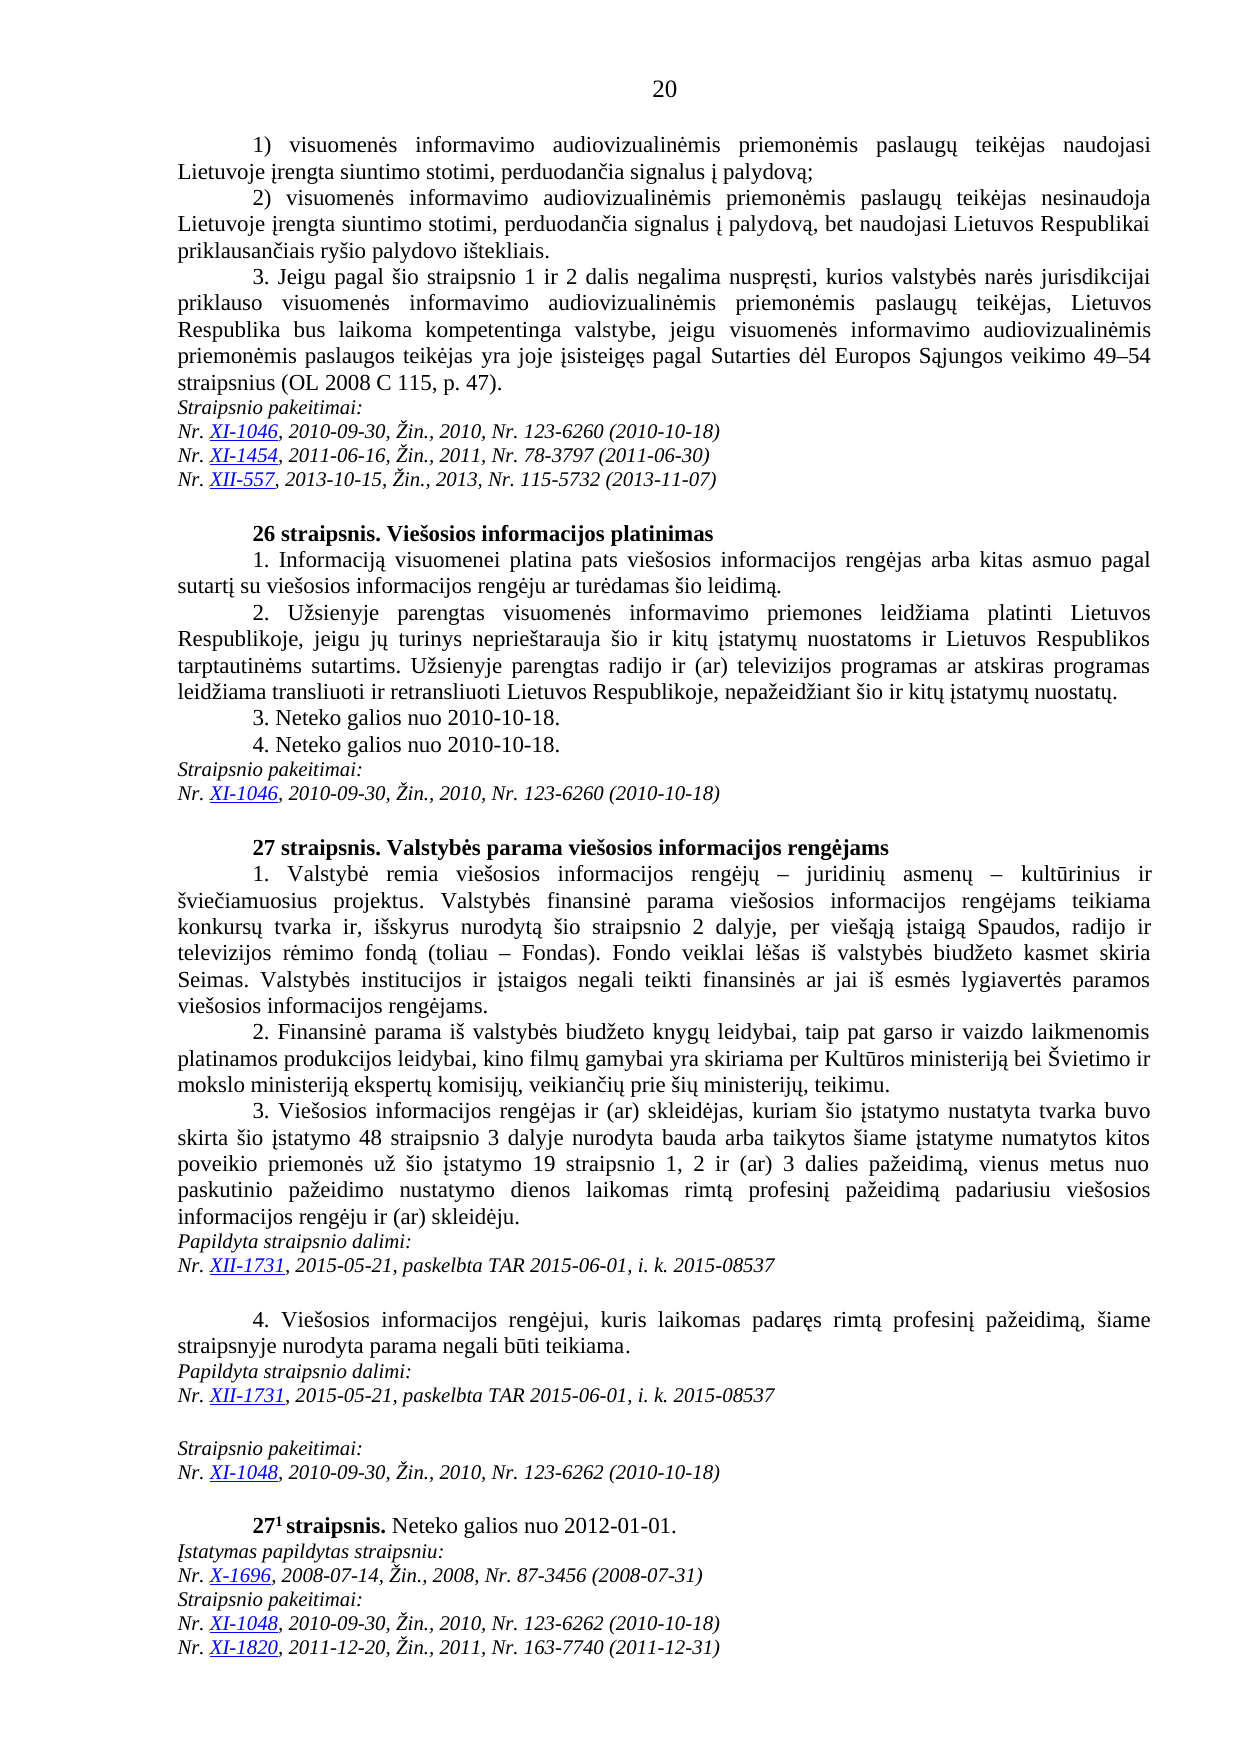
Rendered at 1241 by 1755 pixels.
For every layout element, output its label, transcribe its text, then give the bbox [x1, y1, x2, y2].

text 1. Valstybė remia viešosios informacijos rengėjų – juridinių asmenų – kultūrinius ir šviečiamuosius projektus. Valstybės finansinė parama viešosios informacijos rengėjams teikiama konkursų tvarka ir, išskyrus nurodytą šio straipsnio 2 dalyje, per viešąją įstaigą Spaudos, radijo ir televizijos rėmimo fondą (toliau – Fondas). Fondo veiklai lėšas iš valstybės biudžeto kasmet skiria Seimas. Valstybės institucijos ir įstaigos negali teikti finansinės ar jai iš esmės lygiavertės paramos viešosios informacijos rengėjams. [177, 860, 1152, 1018]
text Nr. XI-1048, 2010-09-30, Žin., 2010, Nr. 123-6262 (2010-10-18) [177, 1460, 1152, 1484]
text Straipsnio pakeitimai: [177, 1436, 1152, 1460]
text Nr. XI-1454, 2011-06-16, Žin., 2011, Nr. 78-3797 (2011-06-30) [177, 443, 1152, 467]
text Įstatymas papildytas straipsniu: [177, 1539, 1152, 1563]
text Straipsnio pakeitimai: [177, 395, 1152, 419]
text Papildyta straipsnio dalimi: [177, 1359, 1152, 1383]
text 271 straipsnis. Neteko galios nuo 2012-01-01. [252, 1513, 1152, 1539]
text Straipsnio pakeitimai: [177, 757, 1152, 781]
text 2. Finansinė parama iš valstybės biudžeto knygų leidybai, taip pat garso ir vaizdo laikmenomis platinamos produkcijos leidybai, kino filmų gamybai yra skiriama per Kultūros ministeriją bei Švietimo ir mokslo ministeriją ekspertų komisijų, veikiančių prie šių ministerijų, teikimu. [177, 1018, 1152, 1097]
text Nr. XII-1731, 2015-05-21, paskelbta TAR 2015-06-01, i. k. 2015-08537 [177, 1253, 1152, 1277]
text Nr. XII-557, 2013-10-15, Žin., 2013, Nr. 115-5732 (2013-11-07) [177, 467, 1152, 491]
text 3. Jeigu pagal šio straipsnio 1 ir 2 dalis negalima nuspręsti, kurios valstybės narės jurisdikcijai priklauso visuomenės informavimo audiovizualinėmis priemonėmis paslaugų teikėjas, Lietuvos Respublika bus laikoma kompetentinga valstybe, jeigu visuomenės informavimo audiovizualinėmis priemonėmis paslaugos teikėjas yra joje įsisteigęs pagal Sutarties dėl Europos Sąjungos veikimo 49–54 straipsnius (OL 2008 C 115, p. 47). [177, 263, 1152, 395]
text 4. Neteko galios nuo 2010-10-18. [177, 731, 1152, 757]
text Nr. XI-1048, 2010-09-30, Žin., 2010, Nr. 123-6262 (2010-10-18) [177, 1611, 1152, 1635]
text Straipsnio pakeitimai: [177, 1587, 1152, 1611]
text Papildyta straipsnio dalimi: [177, 1229, 1152, 1253]
text 2. Užsienyje parengtas visuomenės informavimo priemones leidžiama platinti Lietuvos Respublikoje, jeigu jų turinys neprieštarauja šio ir kitų įstatymų nuostatoms ir Lietuvos Respublikos tarptautinėms sutartims. Užsienyje parengtas radijo ir (ar) televizijos programas ar atskiras programas leidžiama transliuoti ir retransliuoti Lietuvos Respublikoje, nepažeidžiant šio ir kitų įstatymų nuostatų. [177, 599, 1152, 704]
text 3. Neteko galios nuo 2010-10-18. [177, 704, 1152, 731]
text Nr. XI-1046, 2010-09-30, Žin., 2010, Nr. 123-6260 (2010-10-18) [177, 781, 1152, 805]
text Nr. X-1696, 2008-07-14, Žin., 2008, Nr. 87-3456 (2008-07-31) [177, 1563, 1152, 1587]
text Nr. XI-1820, 2011-12-20, Žin., 2011, Nr. 163-7740 (2011-12-31) [177, 1635, 1152, 1659]
text 1. Informaciją visuomenei platina pats viešosios informacijos rengėjas arba kitas asmuo pagal sutartį su viešosios informacijos rengėju ar turėdamas šio leidimą. [177, 546, 1152, 599]
text 26 straipsnis. Viešosios informacijos platinimas [177, 520, 1152, 546]
text Nr. XI-1046, 2010-09-30, Žin., 2010, Nr. 123-6260 (2010-10-18) [177, 419, 1152, 443]
text Nr. XII-1731, 2015-05-21, paskelbta TAR 2015-06-01, i. k. 2015-08537 [177, 1383, 1152, 1407]
text 4. Viešosios informacijos rengėjui, kuris laikomas padaręs rimtą profesinį pažeidimą, šiame straipsnyje nurodyta parama negali būti teikiama. [177, 1306, 1152, 1359]
text 2) visuomenės informavimo audiovizualinėmis priemonėmis paslaugų teikėjas nesinaudoja Lietuvoje įrengta siuntimo stotimi, perduodančia signalus į palydovą, bet naudojasi Lietuvos Respublikai priklausančiais ryšio palydovo ištekliais. [177, 184, 1152, 263]
text 3. Viešosios informacijos rengėjas ir (ar) skleidėjas, kuriam šio įstatymo nustatyta tvarka buvo skirta šio įstatymo 48 straipsnio 3 dalyje nurodyta bauda arba taikytos šiame įstatyme numatytos kitos poveikio priemonės už šio įstatymo 19 straipsnio 1, 2 ir (ar) 3 dalies pažeidimą, vienus metus nuo paskutinio pažeidimo nustatymo dienos laikomas rimtą profesinį pažeidimą padariusiu viešosios informacijos rengėju ir (ar) skleidėju. [177, 1097, 1152, 1229]
text 1) visuomenės informavimo audiovizualinėmis priemonėmis paslaugų teikėjas naudojasi Lietuvoje įrengta siuntimo stotimi, perduodančia signalus į palydovą; [177, 131, 1152, 184]
text 27 straipsnis. Valstybės parama viešosios informacijos rengėjams [177, 834, 1152, 860]
